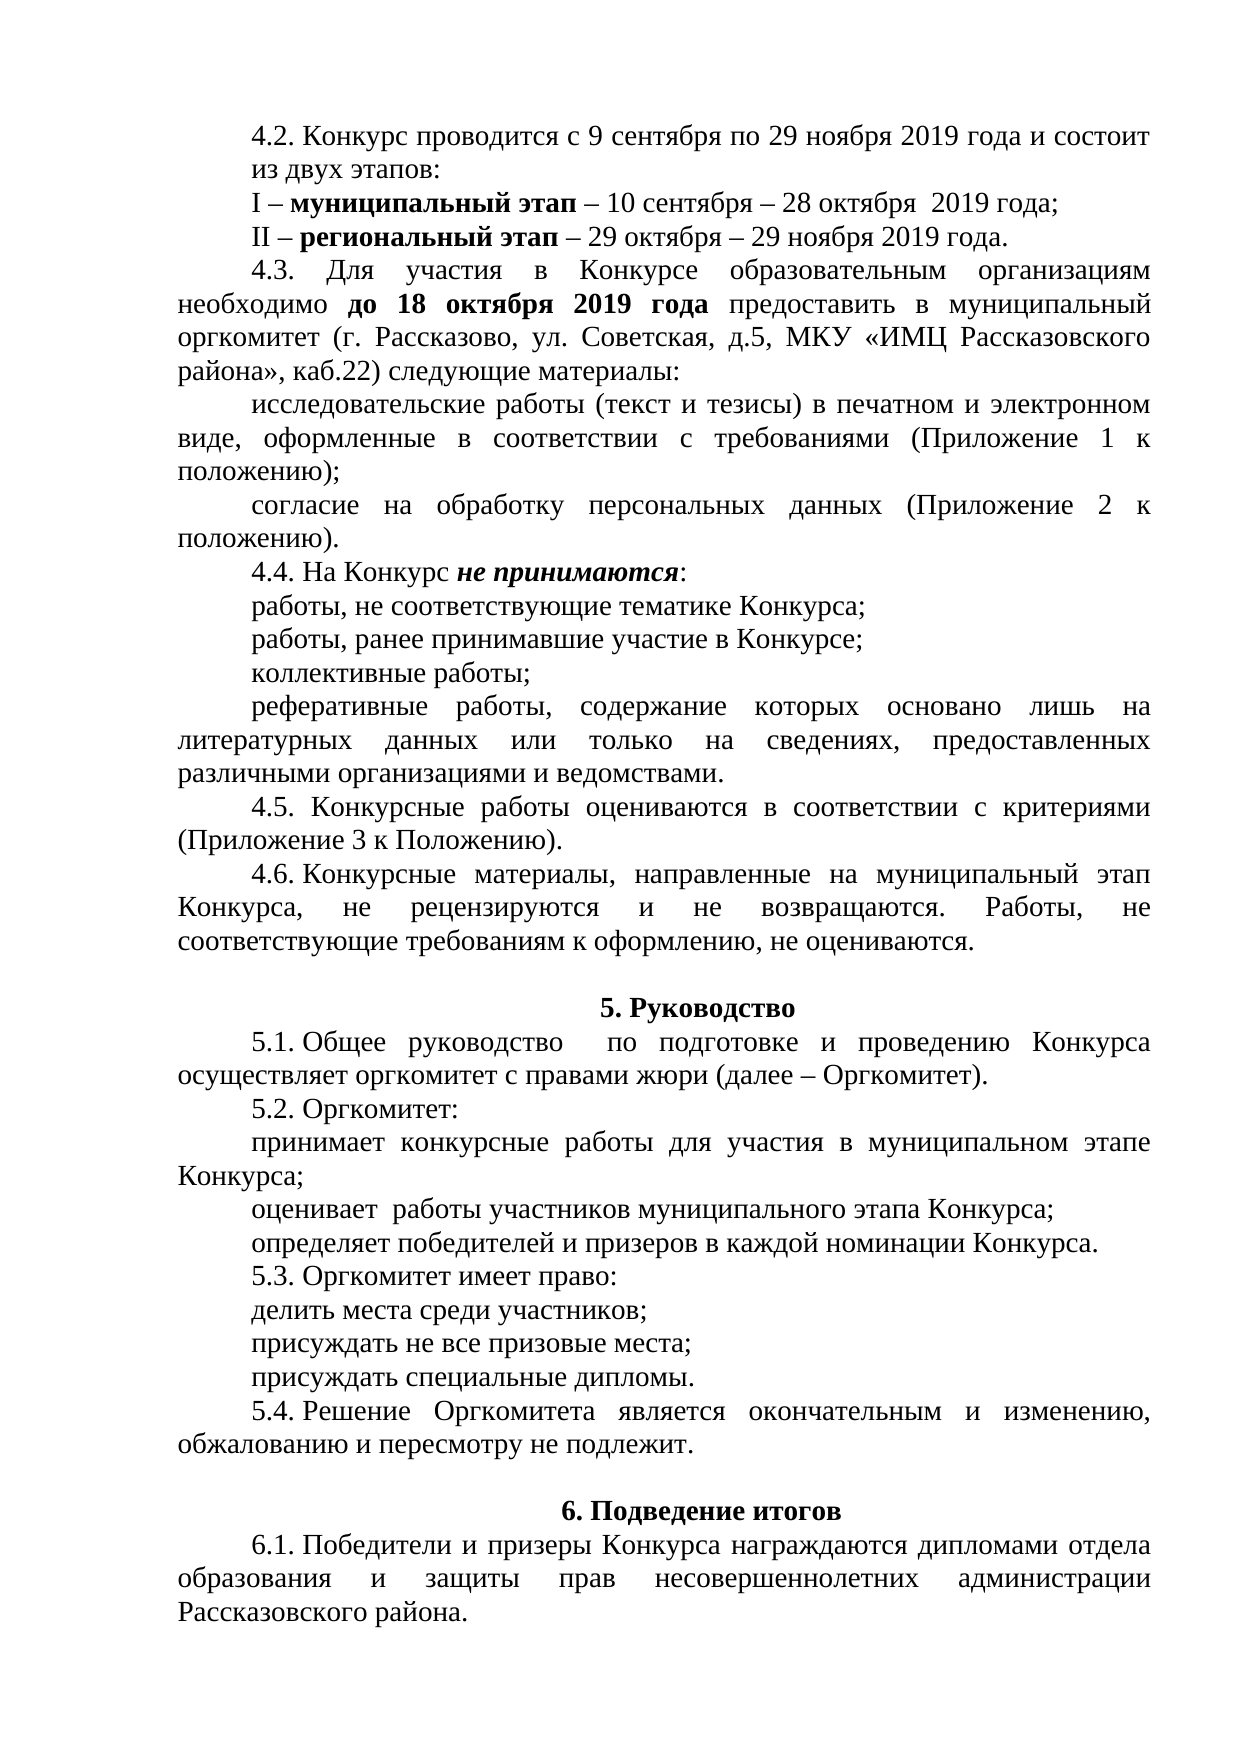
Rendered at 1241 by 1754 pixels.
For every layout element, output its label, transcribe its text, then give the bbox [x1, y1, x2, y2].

text 4.3. Для участия в Конкурсе образовательным организациям необходимо до 18 октября 2019 года предоставить в муниципальный оргкомитет (г. Рассказово, ул. Советская, д.5, МКУ «ИМЦ Рассказовского района», каб.22) следующие материалы: [177, 252, 1152, 386]
text реферативные работы, содержание которых основано лишь на литературных данных или только на сведениях, предоставленных различными организациями и ведомствами. [177, 688, 1152, 789]
text работы, ранее принимавшие участие в Конкурсе; [177, 621, 1152, 655]
text 4.4. На Конкурс не принимаются: [251, 554, 1152, 588]
text 4.5. Конкурсные работы оцениваются в соответствии с критериями (Приложение 3 к Положению). [177, 789, 1152, 856]
text 5.2. Оргкомитет: [177, 1091, 1152, 1124]
text делить места среди участников; [177, 1292, 1152, 1326]
text 5. Руководство [177, 990, 1152, 1024]
text исследовательские работы (текст и тезисы) в печатном и электронном виде, оформленные в соответствии с требованиями (Приложение 1 к положению); [177, 386, 1152, 487]
text 5.4. Решение Оргкомитета является окончательным и изменению, обжалованию и пересмотру не подлежит. [177, 1393, 1152, 1460]
text 4.6. Конкурсные материалы, направленные на муниципальный этап Конкурса, не рецензируются и не возвращаются. Работы, не соответствующие требованиям к оформлению, не оцениваются. [177, 856, 1152, 957]
text 5.3. Оргкомитет имеет право: [177, 1258, 1152, 1292]
text 6. Подведение итогов [251, 1493, 1152, 1527]
text согласие на обработку персональных данных (Приложение 2 к положению). [177, 487, 1152, 554]
text присуждать не все призовые места; [177, 1326, 1152, 1359]
text II – региональный этап – 29 октября – 29 ноября 2019 года. [177, 219, 1152, 252]
text определяет победителей и призеров в каждой номинации Конкурса. [177, 1225, 1152, 1258]
text I – муниципальный этап – 10 сентября – 28 октября 2019 года; [177, 185, 1152, 219]
text оценивает работы участников муниципального этапа Конкурса; [177, 1191, 1152, 1225]
text 5.1. Общее руководство по подготовке и проведению Конкурса осуществляет оргкомитет с правами жюри (далее – Оргкомитет). [177, 1024, 1152, 1091]
text присуждать специальные дипломы. [177, 1359, 1152, 1393]
text принимает конкурсные работы для участия в муниципальном этапе Конкурса; [177, 1124, 1152, 1191]
text коллективные работы; [177, 655, 1152, 688]
text 6.1. Победители и призеры Конкурса награждаются дипломами отдела образования и защиты прав несовершеннолетних администрации Рассказовского района. [177, 1527, 1152, 1627]
text работы, не соответствующие тематике Конкурса; [177, 588, 1152, 621]
text 4.2. Конкурс проводится с 9 сентября по 29 ноября 2019 года и состоит из двух этапов: [251, 118, 1152, 185]
